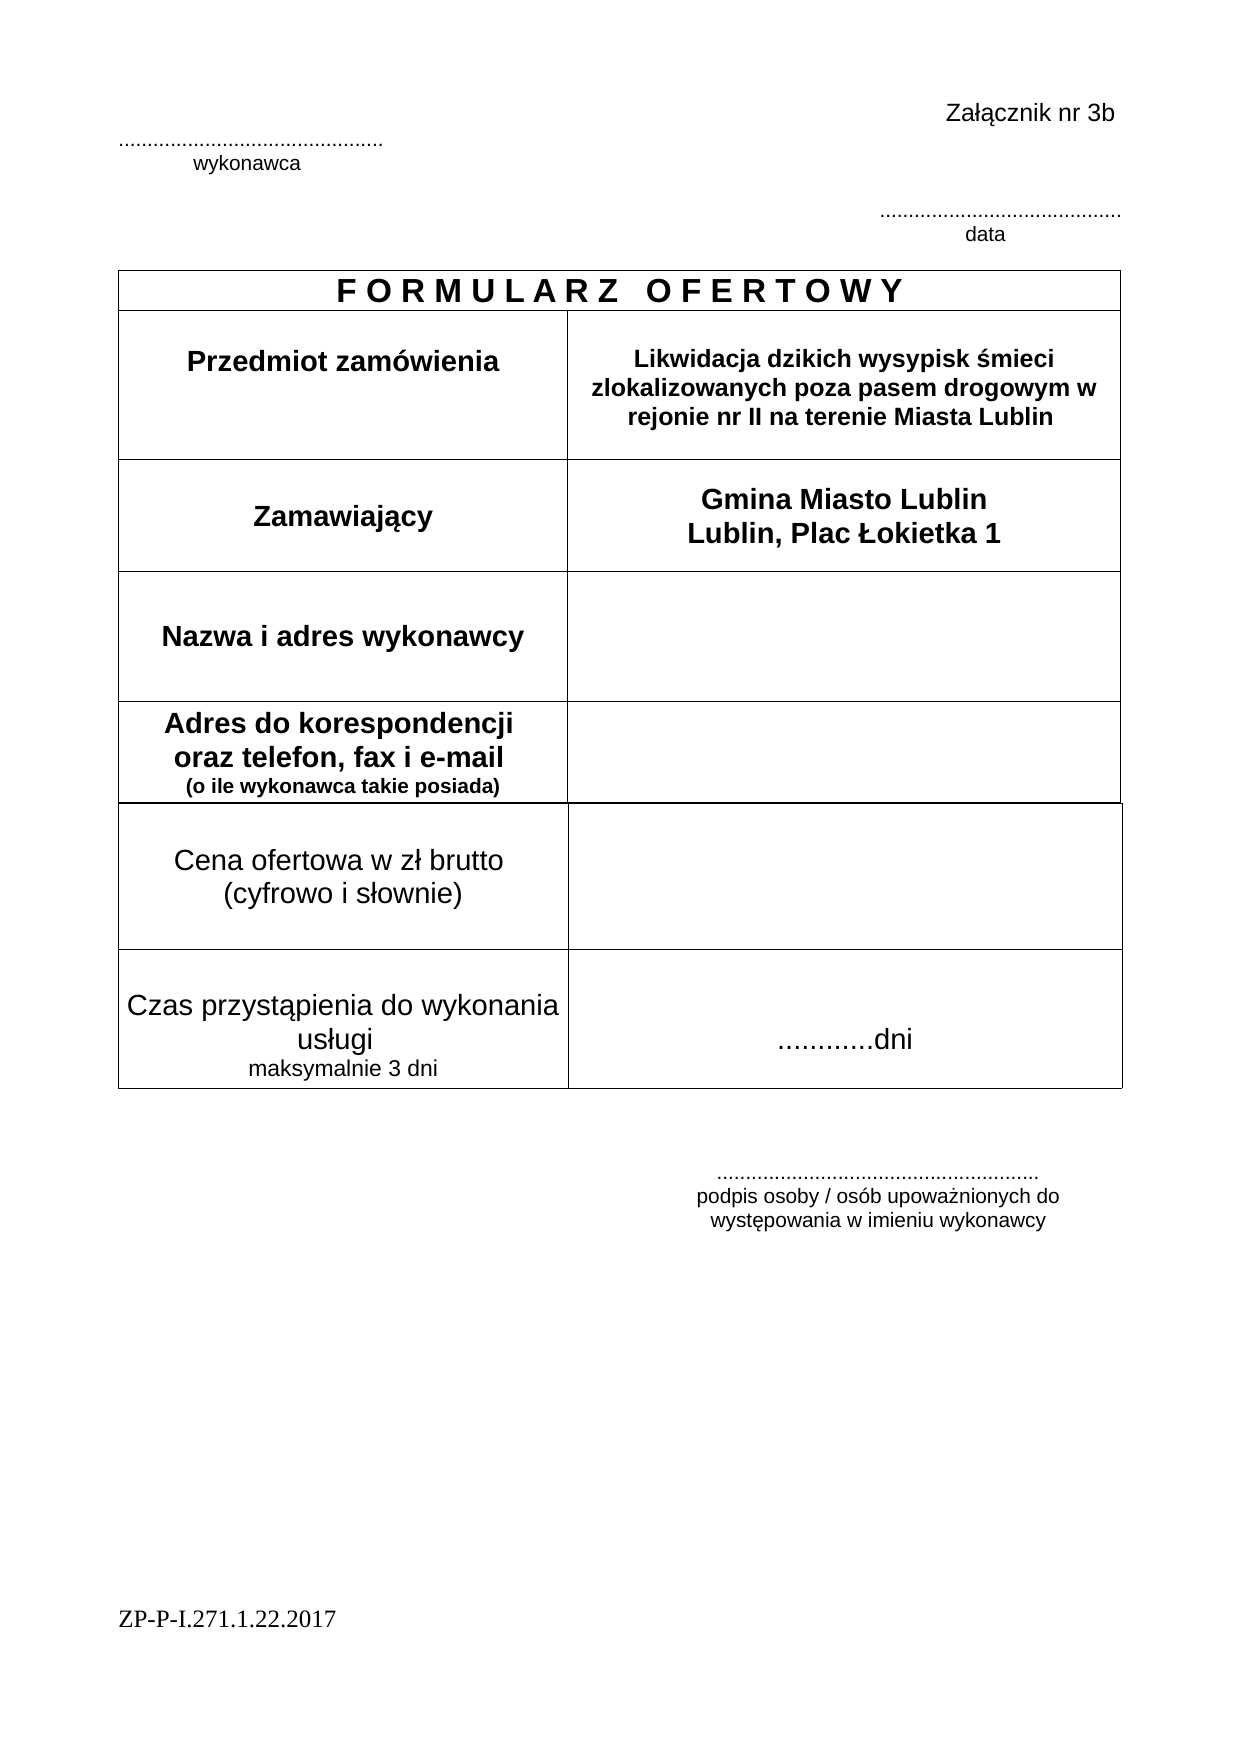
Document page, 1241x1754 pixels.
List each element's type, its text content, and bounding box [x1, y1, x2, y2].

table_cell Gmina Miasto Lublin Lublin, Plac Łokietka 1 [568, 460, 1120, 571]
table_header F O R M U L A R Z O F E R T O W Y [119, 271, 1120, 310]
table_header [569, 804, 1122, 949]
text .............................................. [118, 126, 1122, 150]
text data [118, 222, 1122, 246]
text podpis osoby / osób upoważnionych do [561, 1183, 1122, 1207]
text .......................................... [118, 198, 1122, 222]
subtitle Załącznik nr 3b [118, 98, 1122, 126]
table_cell ............dni [569, 950, 1122, 1087]
text występowania w imieniu wykonawcy [561, 1207, 1122, 1231]
text ........................................................ [561, 1159, 1122, 1183]
table_cell [568, 702, 1120, 802]
table_cell [568, 572, 1120, 701]
table_cell Likwidacja dzikich wysypisk śmieci zlokalizowanych poza pasem drogowym w rejonie nr II na terenie Miasta Lublin [568, 311, 1120, 459]
table_cell Przedmiot zamówienia [119, 311, 567, 459]
table_cell Zamawiający [119, 460, 567, 571]
table_cell Czas przystąpienia do wykonania usługi maksymalnie 3 dni [119, 950, 568, 1087]
table_cell Nazwa i adres wykonawcy [119, 572, 567, 701]
text wykonawca [118, 150, 1122, 174]
table_header Cena ofertowa w zł brutto (cyfrowo i słownie) [119, 804, 568, 949]
table_cell Adres do korespondencji oraz telefon, fax i e-mail (o ile wykonawca takie posiada) [119, 702, 567, 802]
